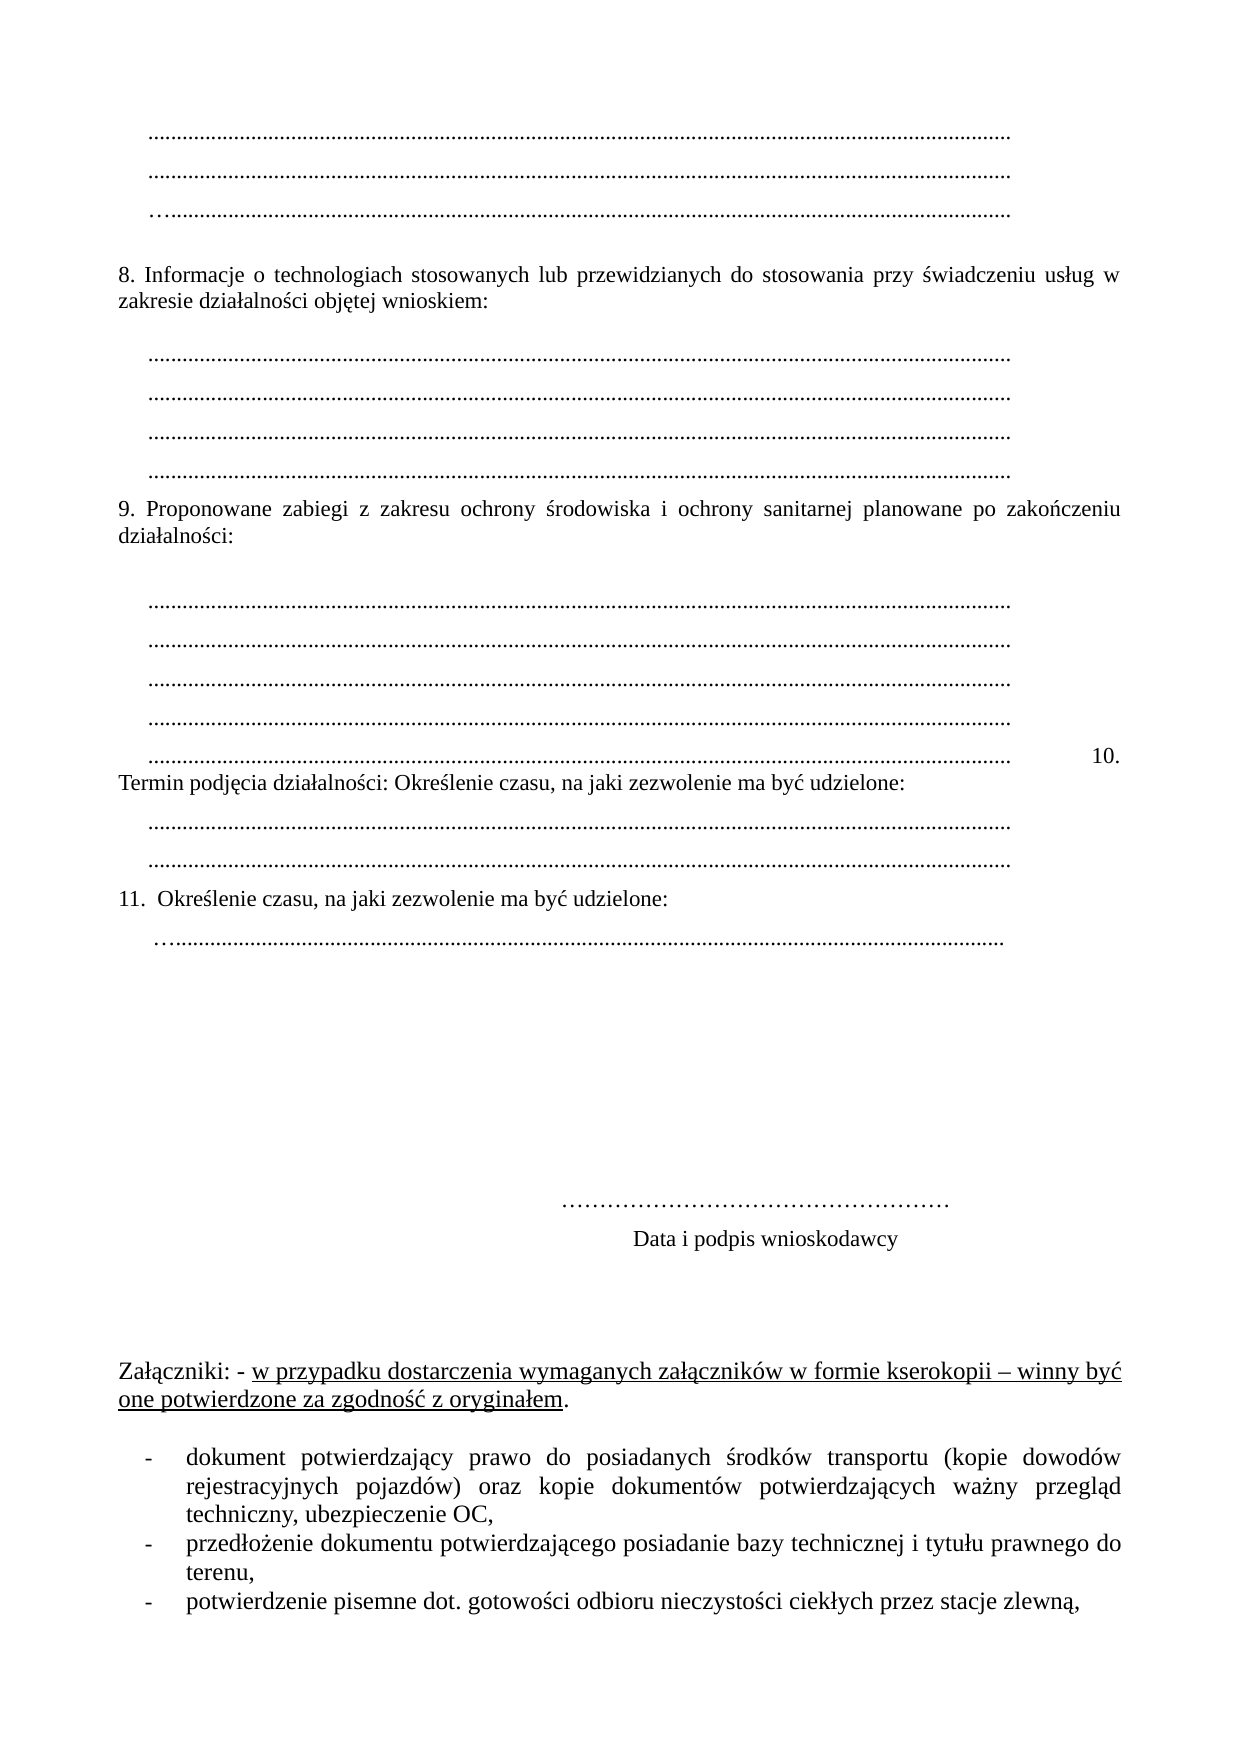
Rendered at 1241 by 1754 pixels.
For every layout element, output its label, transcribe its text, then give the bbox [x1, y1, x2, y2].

text ....................................................................................................................................................... [148, 157, 1122, 183]
text ....................................................................................................................................................... [148, 847, 1122, 873]
text Data i podpis wnioskodawcy [118, 1225, 1122, 1252]
list dokument potwierdzający prawo do posiadanych środków transportu (kopie dowodów rejestracyjnych pojazdów) oraz kopie dokumentów potwierdzających ważny przegląd techniczny, ubezpieczenie OC, [144, 1442, 1122, 1528]
text ....................................................................................................................................................... [148, 808, 1122, 834]
list potwierdzenie pisemne dot. gotowości odbioru nieczystości ciekłych przez stacje zlewną, [144, 1586, 1122, 1614]
text ....................................................................................................................................................... [148, 665, 1122, 691]
text Załączniki: - w przypadku dostarczenia wymaganych załączników w formie kserokopii – winny być one potwierdzone za zgodność z oryginałem. [118, 1356, 1122, 1413]
text 9. Proponowane zabiegi z zakresu ochrony środowiska i ochrony sanitarnej planowane po zakończeniu działalności: [118, 496, 1122, 548]
text ....................................................................................................................................................... [148, 379, 1122, 405]
text 11. Określenie czasu, na jaki zezwolenie ma być udzielone: [118, 885, 1122, 912]
text ....................................................................................................................................................... [118, 457, 1122, 483]
text ....................................................................................................................................................... [148, 340, 1122, 366]
list przedłożenie dokumentu potwierdzającego posiadanie bazy technicznej i tytułu prawnego do terenu, [144, 1528, 1122, 1586]
text …................................................................................................................................................... [148, 196, 1122, 222]
text …………………………………………… [554, 1186, 1122, 1213]
text ....................................................................................................................................................... 10. Termin podjęcia działalności: Określenie czasu, na jaki zezwolenie ma być udzielone: [118, 742, 1122, 795]
text ....................................................................................................................................................... [148, 704, 1122, 730]
text ....................................................................................................................................................... [148, 118, 1122, 144]
text 8. Informacje o technologiach stosowanych lub przewidzianych do stosowania przy świadczeniu usług w zakresie działalności objętej wnioskiem: [118, 261, 1122, 314]
text ....................................................................................................................................................... [148, 418, 1122, 444]
text …................................................................................................................................................. [118, 924, 1122, 951]
text ....................................................................................................................................................... [148, 626, 1122, 652]
text ....................................................................................................................................................... [148, 587, 1122, 613]
